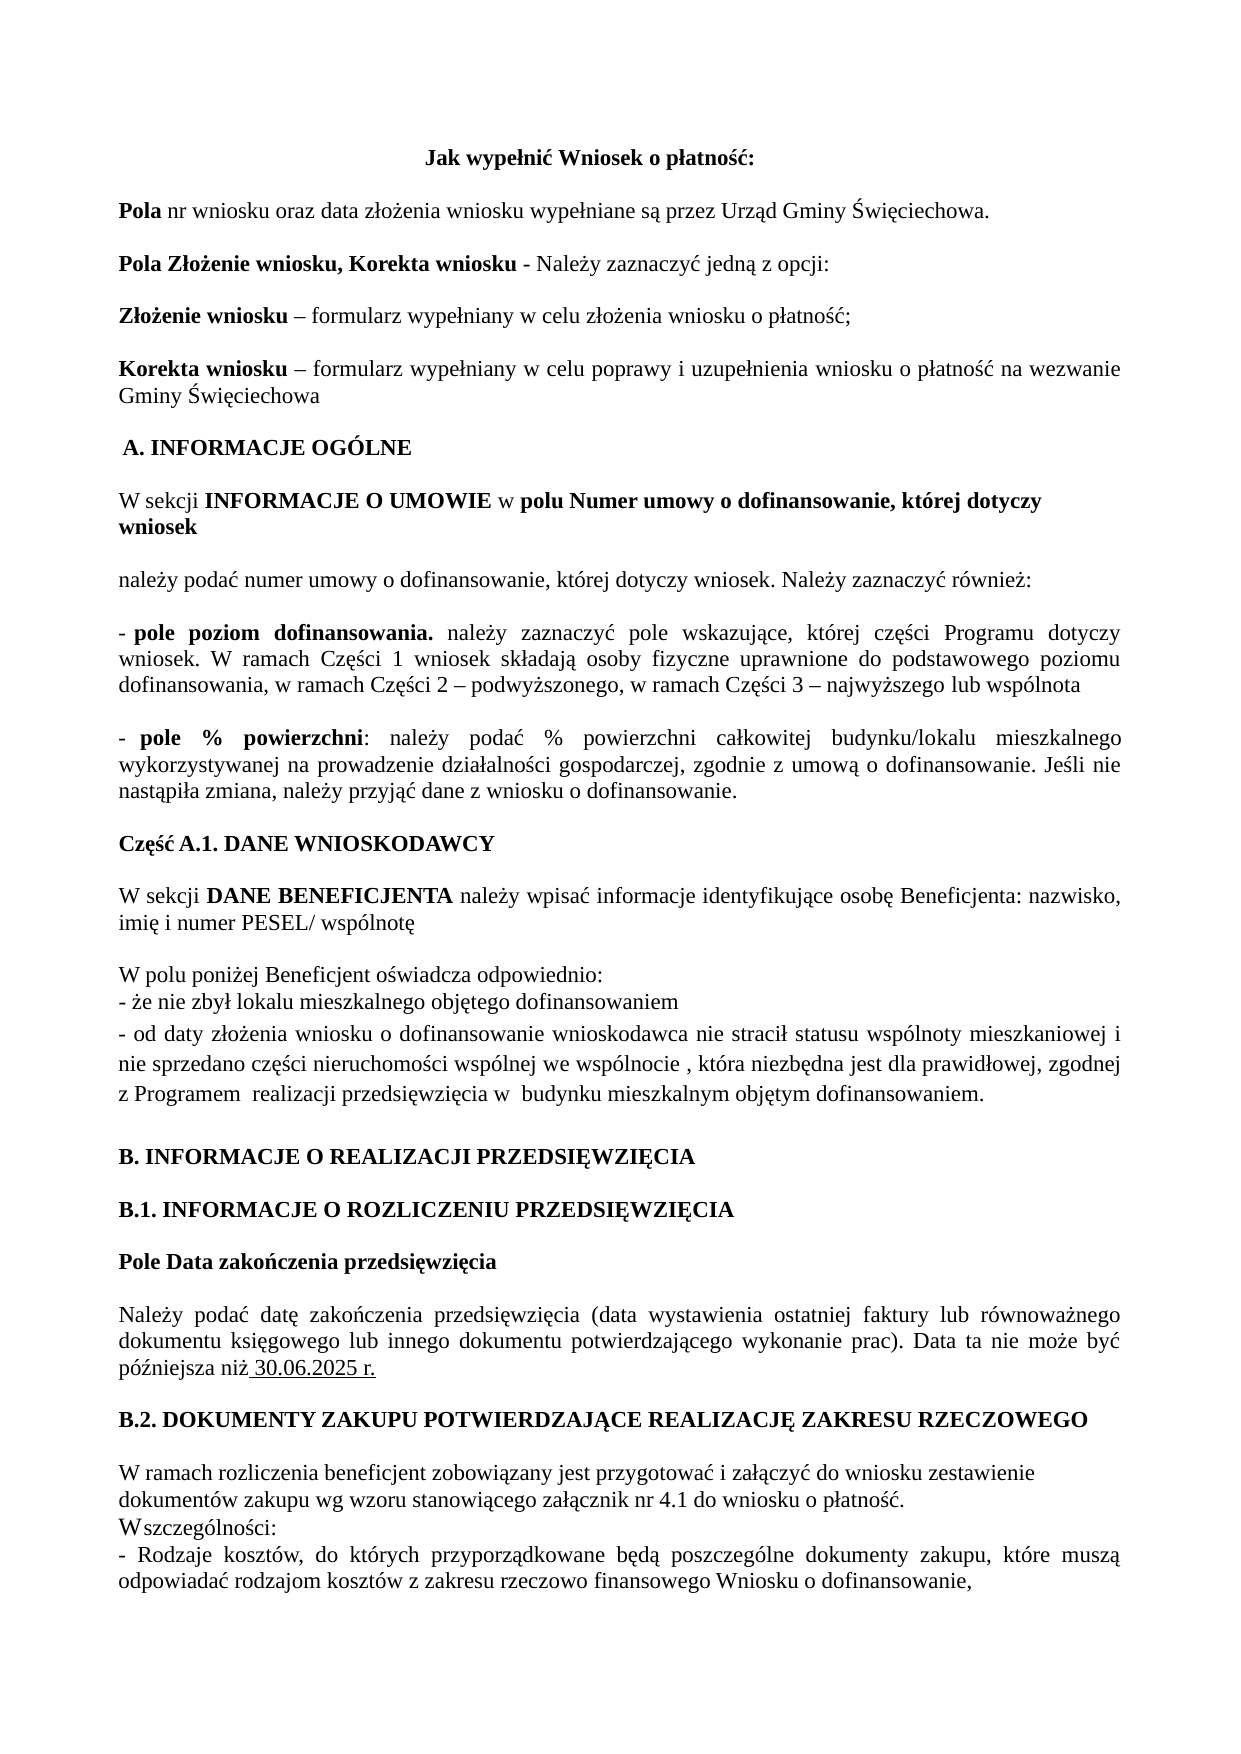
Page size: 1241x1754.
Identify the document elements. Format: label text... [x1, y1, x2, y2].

text Korekta wniosku – formularz wypełniany w celu poprawy i uzupełnienia wniosku o płatność na wezwanie Gminy Święciechowa [118, 355, 1122, 408]
text Część A.1. DANE WNIOSKODAWCY [118, 830, 1122, 856]
text W ramach rozliczenia beneficjent zobowiązany jest przygotować i załączyć do wniosku zestawienie dokumentów zakupu wg wzoru stanowiącego załącznik nr 4.1 do wniosku o płatność. [118, 1459, 1122, 1512]
text - od daty złożenia wniosku o dofinansowanie wnioskodawca nie stracił statusu wspólnoty mieszkaniowej i nie sprzedano części nieruchomości wspólnej we wspólnocie , która niezbędna jest dla prawidłowej, zgodnej z Programem realizacji przedsięwzięcia w budynku mieszkalnym objętym dofinansowaniem. [118, 1020, 1122, 1107]
list szczególności: [118, 1512, 1122, 1541]
list pole poziom dofinansowania. należy zaznaczyć pole wskazujące, której części Programu dotyczy wniosek. W ramach Części 1 wniosek składają osoby fizyczne uprawnione do podstawowego poziomu dofinansowania, w ramach Części 2 – podwyższonego, w ramach Części 3 – najwyższego lub wspólnota [118, 619, 1122, 698]
text Należy podać datę zakończenia przedsięwzięcia (data wystawienia ostatniej faktury lub równoważnego dokumentu księgowego lub innego dokumentu potwierdzającego wykonanie prac). Data ta nie może być późniejsza niż 30.06.2025 r. [118, 1301, 1122, 1380]
text W polu poniżej Beneficjent oświadcza odpowiednio: [118, 961, 1122, 988]
text Pola Złożenie wniosku, Korekta wniosku - Należy zaznaczyć jedną z opcji: [118, 250, 1122, 276]
text B. INFORMACJE O REALIZACJI PRZEDSIĘWZIĘCIA [118, 1143, 1122, 1169]
list - Rodzaje kosztów, do których przyporządkowane będą poszczególne dokumenty zakupu, które muszą odpowiadać rodzajom kosztów z zakresu rzeczowo finansowego Wniosku o dofinansowanie, [118, 1541, 1122, 1593]
text W sekcji INFORMACJE O UMOWIE w polu Numer umowy o dofinansowanie, której dotyczy wniosek [118, 487, 1122, 540]
text Pola nr wniosku oraz data złożenia wniosku wypełniane są przez Urząd Gminy Święciechowa. [118, 197, 1122, 223]
text należy podać numer umowy o dofinansowanie, której dotyczy wniosek. Należy zaznaczyć również: [118, 566, 1122, 592]
text A. INFORMACJE OGÓLNE [122, 434, 1122, 461]
text Jak wypełnić Wniosek o płatność: [424, 144, 1122, 171]
text Złożenie wniosku – formularz wypełniany w celu złożenia wniosku o płatność; [118, 303, 1122, 329]
text B.2. DOKUMENTY ZAKUPU POTWIERDZAJĄCE REALIZACJĘ ZAKRESU RZECZOWEGO [118, 1407, 1122, 1433]
text B.1. INFORMACJE O ROZLICZENIU PRZEDSIĘWZIĘCIA [118, 1196, 1122, 1222]
list pole % powierzchni: należy podać % powierzchni całkowitej budynku/lokalu mieszkalnego wykorzystywanej na prowadzenie działalności gospodarczej, zgodnie z umową o dofinansowanie. Jeśli nie nastąpiła zmiana, należy przyjąć dane z wniosku o dofinansowanie. [118, 724, 1122, 803]
text - że nie zbył lokalu mieszkalnego objętego dofinansowaniem [118, 988, 1122, 1014]
text Pole Data zakończenia przedsięwzięcia [118, 1248, 1122, 1275]
text W sekcji DANE BENEFICJENTA należy wpisać informacje identyfikujące osobę Beneficjenta: nazwisko, imię i numer PESEL/ wspólnotę [118, 882, 1122, 935]
